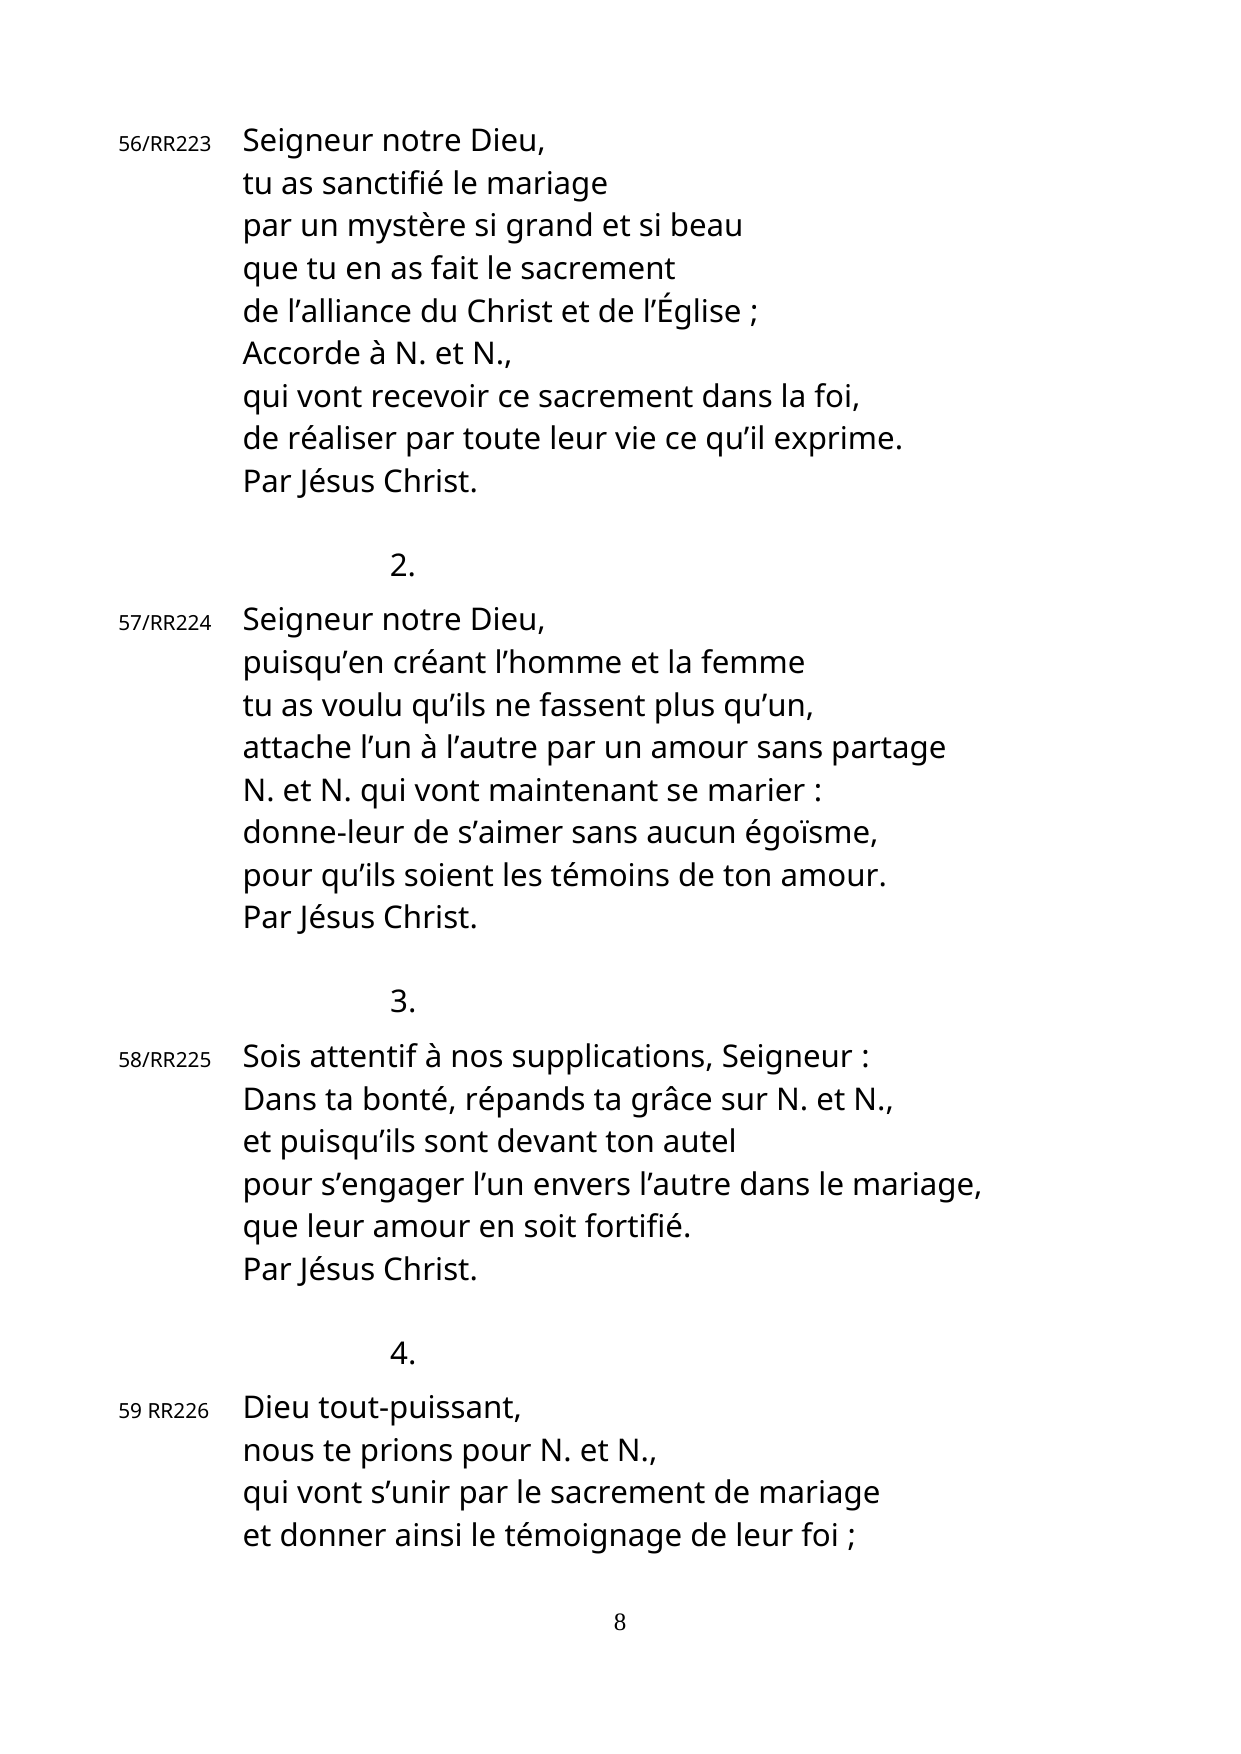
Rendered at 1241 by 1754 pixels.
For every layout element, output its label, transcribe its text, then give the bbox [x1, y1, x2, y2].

text 2. [185, 543, 1122, 586]
text 4. [118, 1331, 1122, 1373]
text 58/RR225 Sois attentif à nos supplications, Seigneur : Dans ta bonté, répands ta grâce sur N. et N., et puisqu’ils sont devant ton autel pour s’engager l’un envers l’autre dans le mariage, que leur amour en soit fortifié. Par Jésus Christ. [118, 1034, 1122, 1289]
text 59 RR226 Dieu tout-puissant, nous te prions pour N. et N., qui vont s’unir par le sacrement de mariage et donner ainsi le témoignage de leur foi ; [118, 1385, 1122, 1556]
text 56/RR223 Seigneur notre Dieu, tu as sanctifié le mariage par un mystère si grand et si beau que tu en as fait le sacrement de l’alliance du Christ et de l’Église ; Accorde à N. et N., qui vont recevoir ce sacrement dans la foi, de réaliser par toute leur vie ce qu’il exprime. Par Jésus Christ. [118, 118, 1122, 502]
text 3. [118, 979, 1122, 1022]
text 57/RR224 Seigneur notre Dieu, puisqu’en créant l’homme et la femme tu as voulu qu’ils ne fassent plus qu’un, attache l’un à l’autre par un amour sans partage N. et N. qui vont maintenant se marier : donne-leur de s’aimer sans aucun égoïsme, pour qu’ils soient les témoins de ton amour. Par Jésus Christ. [118, 597, 1122, 938]
